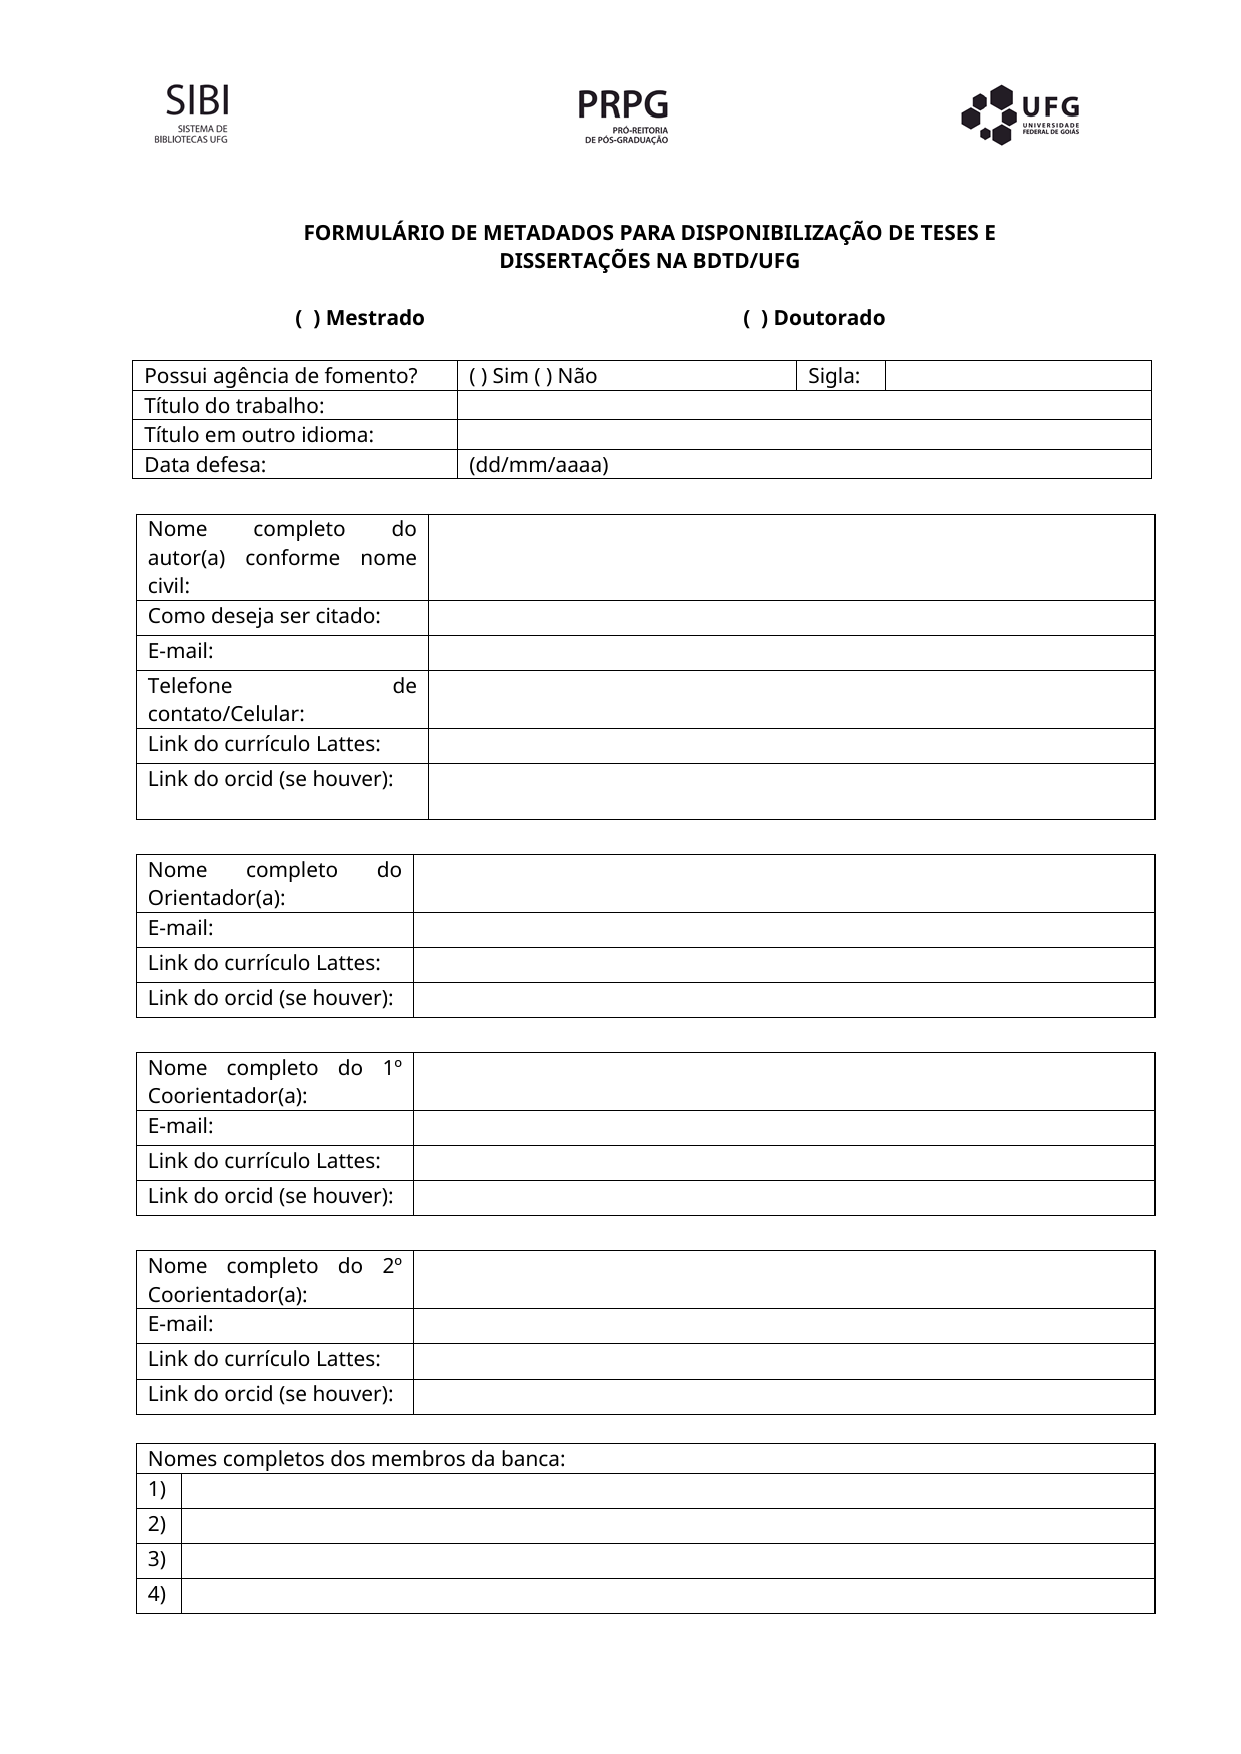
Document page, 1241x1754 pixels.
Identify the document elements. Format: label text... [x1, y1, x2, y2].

table_cell [458, 391, 1151, 419]
table_cell [182, 1544, 1154, 1578]
text Dissertações na bdtd/ufg [148, 247, 1152, 275]
table_cell [182, 1509, 1154, 1543]
table_cell [429, 671, 1154, 728]
table_cell E-mail: [137, 1111, 413, 1145]
table_header [414, 855, 1154, 912]
table_cell Como deseja ser citado: [137, 601, 428, 635]
table_header Nome completo do autor(a) conforme nome civil: [137, 515, 428, 600]
table_cell [414, 1309, 1154, 1343]
table_cell [458, 420, 1151, 449]
table_cell E-mail: [137, 1309, 413, 1343]
table_cell Link do currículo Lattes: [137, 729, 428, 763]
table_header Nome completo do 2º Coorientador(a): [137, 1251, 413, 1308]
table_cell [182, 1474, 1154, 1508]
table_header [414, 1251, 1154, 1308]
table_cell [182, 1579, 1154, 1613]
table_header Possui agência de fomento? [133, 361, 457, 390]
table_cell [429, 601, 1154, 635]
table_cell 4) [137, 1579, 181, 1613]
table_cell Título do trabalho: [133, 391, 457, 419]
table_cell Título em outro idioma: [133, 420, 457, 449]
table_cell [429, 636, 1154, 670]
table_header [414, 1053, 1154, 1110]
table_cell [414, 1380, 1154, 1413]
table_cell [414, 948, 1154, 982]
table_cell [429, 729, 1154, 763]
table_cell Link do orcid (se houver): [137, 983, 413, 1017]
table_cell Link do orcid (se houver): [137, 764, 428, 818]
table_cell E-mail: [137, 636, 428, 670]
table_header ( ) Sim ( ) Não [458, 361, 796, 390]
table_cell 1) [137, 1474, 181, 1508]
table_cell [414, 913, 1154, 947]
table_header [429, 515, 1154, 600]
table_cell 3) [137, 1544, 181, 1578]
table_cell [429, 764, 1154, 818]
table_cell Link do orcid (se houver): [137, 1181, 413, 1215]
text FORMULÁRIO DE METADADOS para DisponibilizaÇÃO DE Teses e [148, 218, 1152, 247]
table_header Nomes completos dos membros da banca: [137, 1444, 1154, 1473]
table_cell 2) [137, 1509, 181, 1543]
table_header Nome completo do 1º Coorientador(a): [137, 1053, 413, 1110]
table_cell [414, 1181, 1154, 1215]
table_cell E-mail: [137, 913, 413, 947]
table_cell [414, 1111, 1154, 1145]
table_header Sigla: [797, 361, 885, 390]
table_cell (dd/mm/aaaa) [458, 450, 1151, 478]
table_cell [414, 1344, 1154, 1378]
table_cell Telefone de contato/Celular: [137, 671, 428, 728]
table_cell [414, 983, 1154, 1017]
table_header [886, 361, 1151, 390]
table_cell Link do currículo Lattes: [137, 1146, 413, 1180]
table_header Nome completo do Orientador(a): [137, 855, 413, 912]
table_cell Data defesa: [133, 450, 457, 478]
table_cell Link do currículo Lattes: [137, 1344, 413, 1378]
table_cell Link do currículo Lattes: [137, 948, 413, 982]
table_cell [414, 1146, 1154, 1180]
text ( ) Mestrado ( ) Doutorado [221, 303, 1152, 332]
table_cell Link do orcid (se houver): [137, 1380, 413, 1413]
